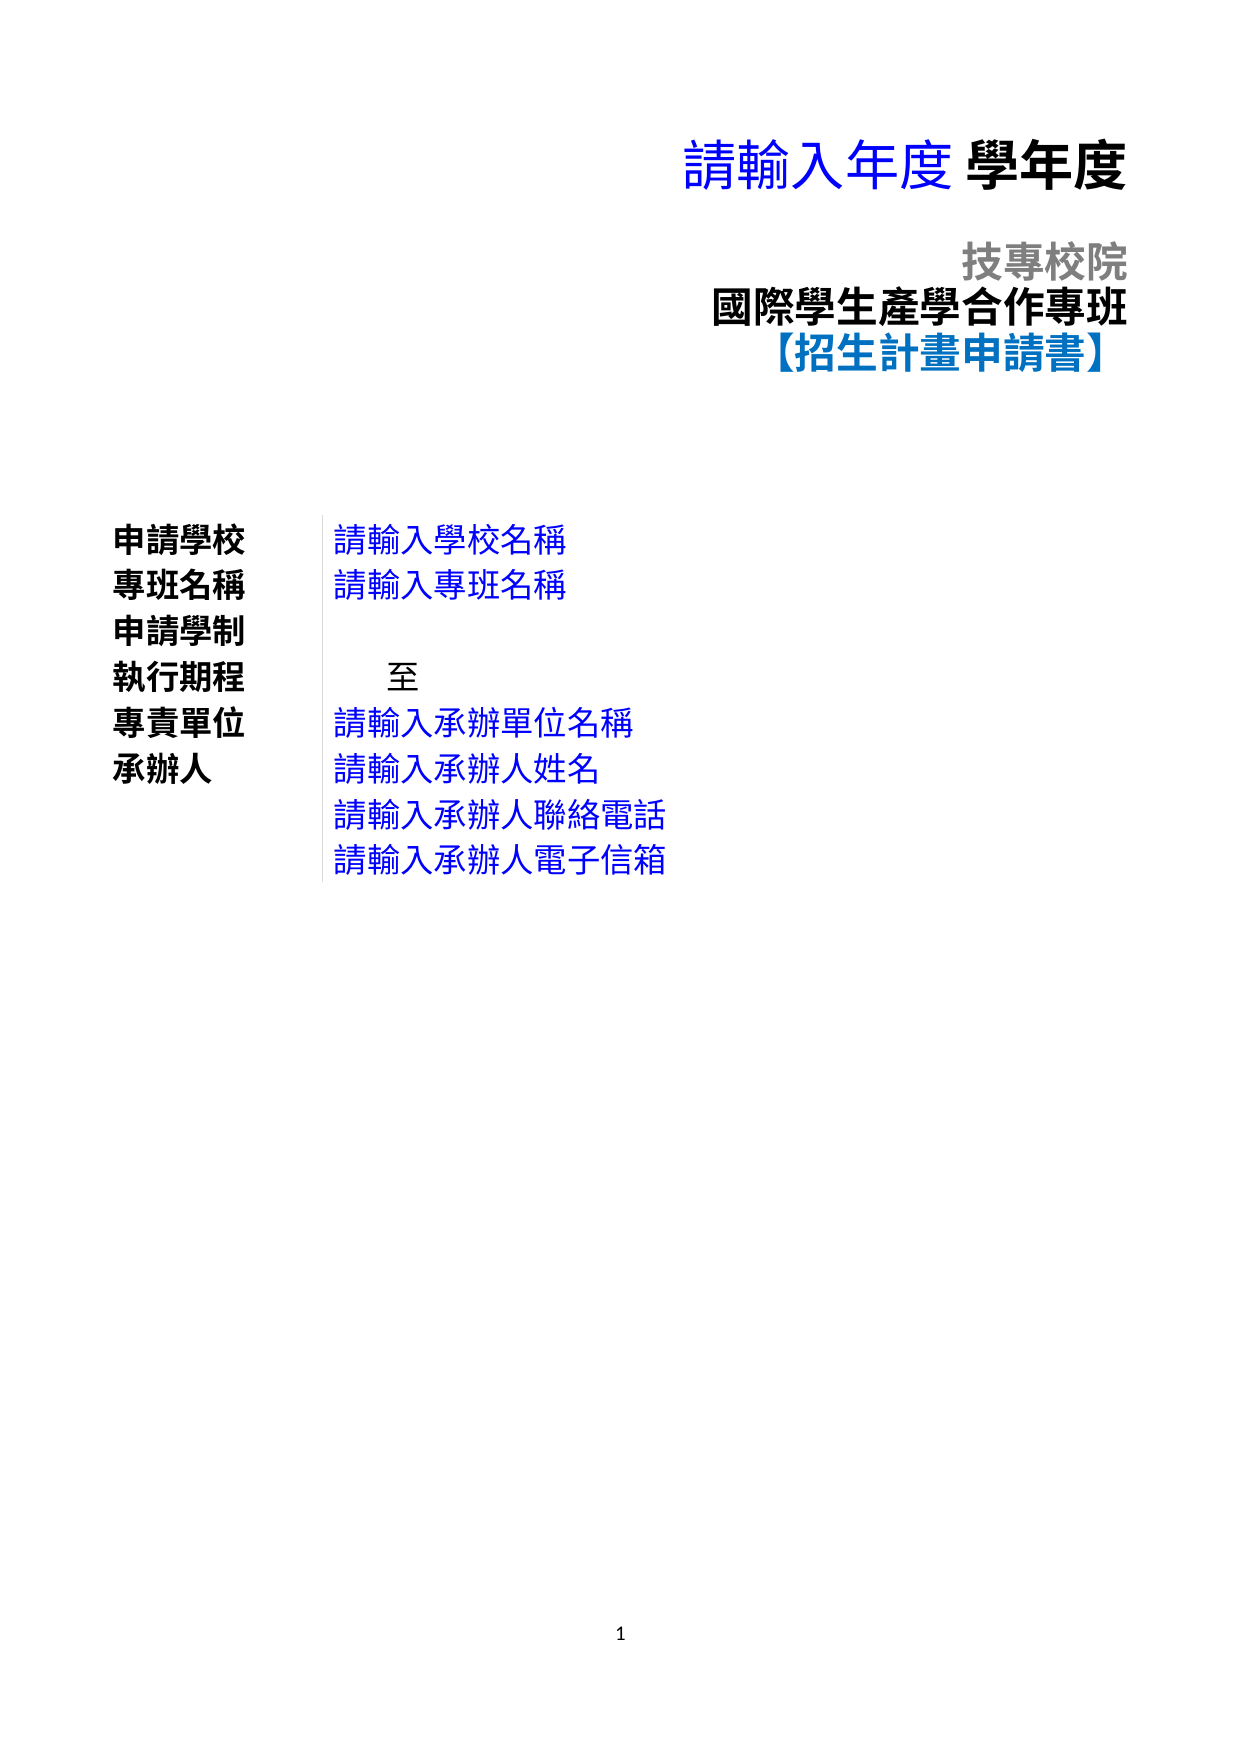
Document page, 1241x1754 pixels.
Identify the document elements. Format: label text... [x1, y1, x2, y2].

table_cell [293, 836, 322, 882]
table_cell 請輸入承辦人聯絡電話 [323, 790, 1135, 836]
table_cell 專責單位 [101, 699, 293, 744]
table_cell [293, 745, 322, 790]
table_cell 申請學制 [101, 607, 293, 653]
table_cell [323, 607, 1135, 653]
table_cell [293, 607, 322, 653]
table_cell 請輸入承辦單位名稱 [323, 699, 1135, 744]
table_header 請輸入學校名稱 [323, 515, 1135, 561]
table_cell 專班名稱 [101, 561, 293, 607]
table_cell 至 [323, 653, 1135, 699]
text 國際學生產學合作專班 [112, 286, 1128, 332]
table_header [293, 515, 322, 561]
table_cell [101, 790, 293, 836]
table_cell [293, 653, 322, 699]
table_cell [293, 561, 322, 607]
table_cell 請輸入專班名稱 [323, 561, 1135, 607]
table_cell [101, 836, 293, 882]
table_header 申請學校 [101, 515, 293, 561]
table_cell 請輸入承辦人姓名 [323, 745, 1135, 790]
table_cell [293, 699, 322, 744]
text 請輸入年度 學年度 [112, 149, 1128, 194]
text 【招生計畫申請書】 [112, 332, 1128, 378]
table_cell 承辦人 [101, 745, 293, 790]
text 技專校院 [112, 240, 1128, 286]
table_cell 執行期程 [101, 653, 293, 699]
table_cell 請輸入承辦人電子信箱 [323, 836, 1135, 882]
table_cell [293, 790, 322, 836]
